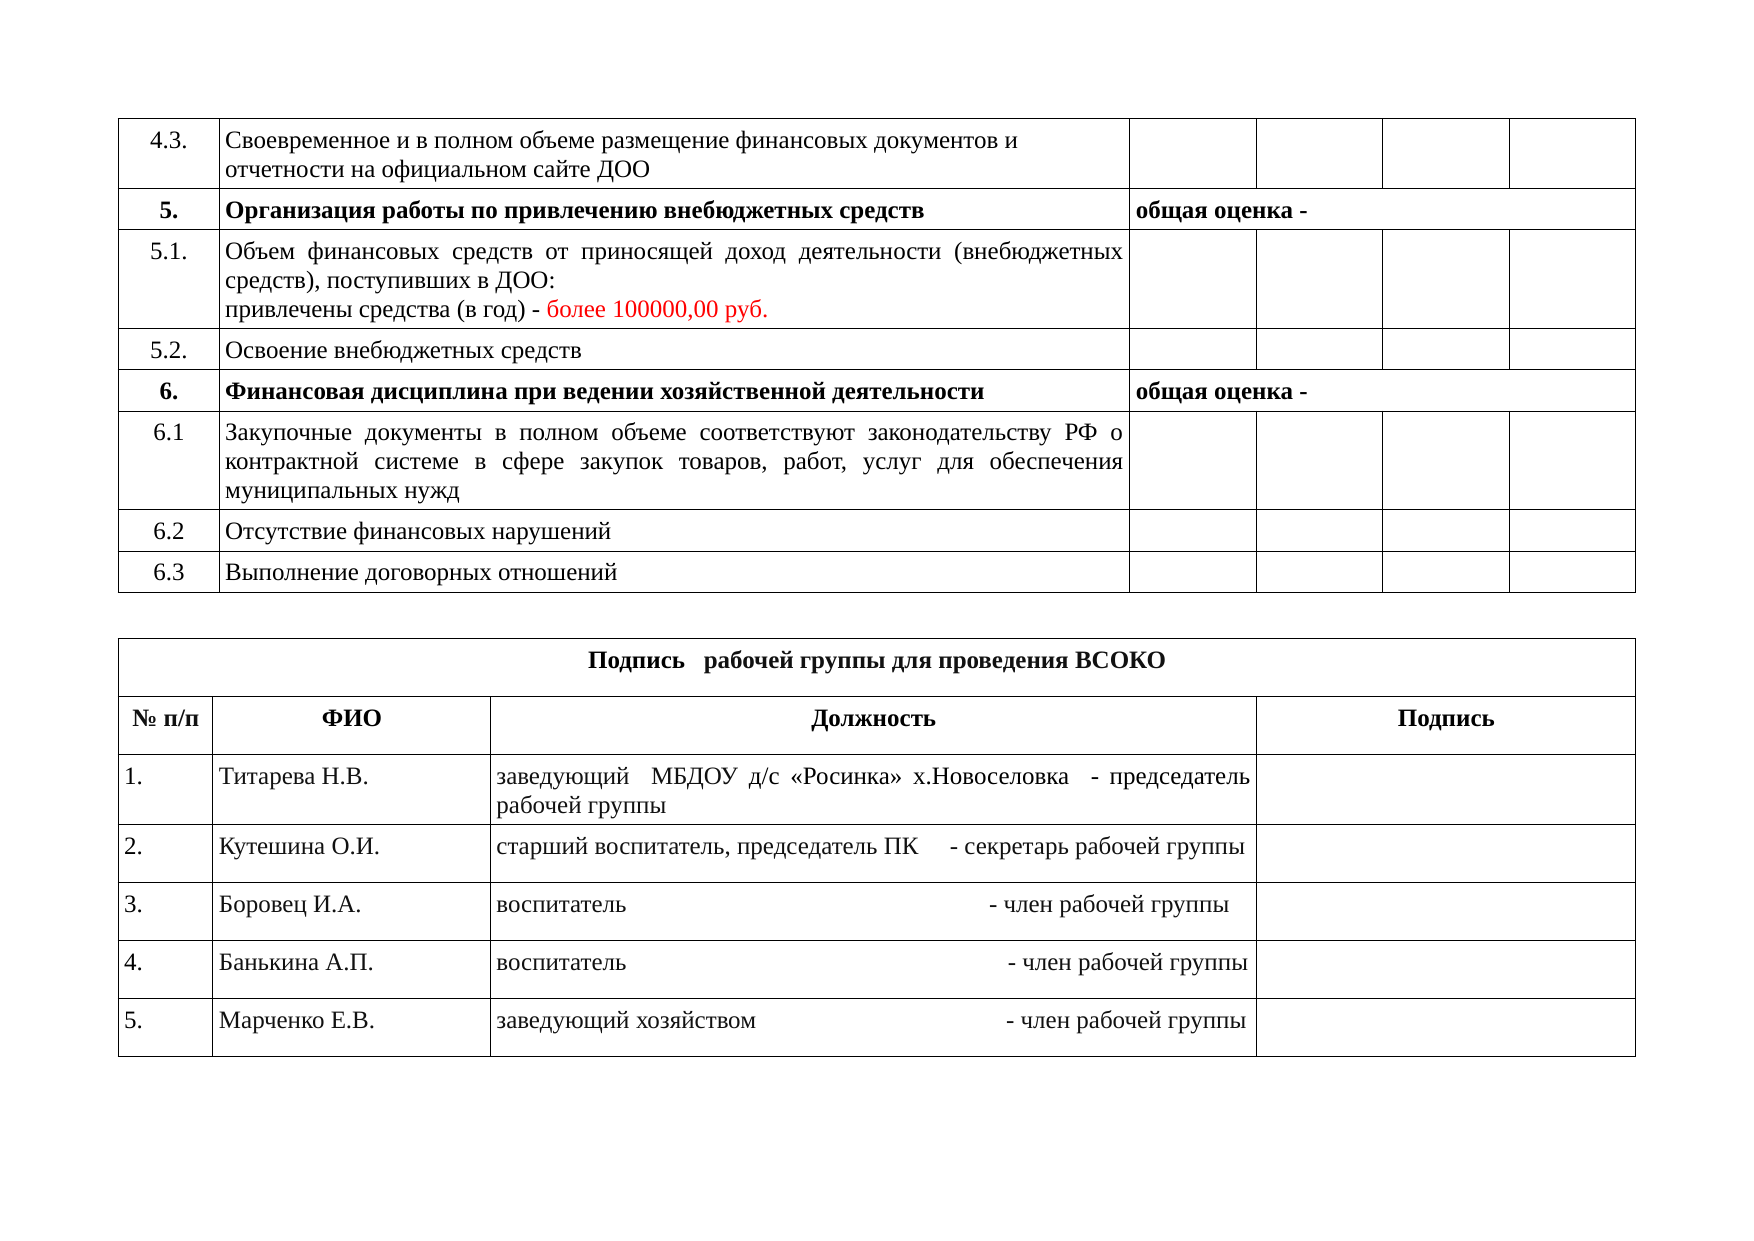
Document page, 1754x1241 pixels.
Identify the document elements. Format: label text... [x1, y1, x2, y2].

table_cell 4. [119, 941, 212, 998]
table_cell [1130, 230, 1256, 328]
table_header Подпись рабочей группы для проведения ВСОКО [119, 639, 1635, 696]
table_cell [1257, 230, 1382, 328]
table_cell Освоение внебюджетных средств [220, 329, 1129, 369]
table_cell 5.1. [119, 230, 219, 328]
table_cell 6.2 [119, 510, 219, 551]
table_cell 1. [119, 755, 212, 824]
table_cell 5. [119, 999, 212, 1056]
table_cell воспитатель - член рабочей группы [491, 941, 1256, 998]
table_cell 6. [119, 370, 219, 411]
table_cell [1383, 412, 1509, 509]
table_cell [1257, 825, 1635, 882]
table_cell Финансовая дисциплина при ведении хозяйственной деятельности [220, 370, 1129, 411]
table_cell 6.3 [119, 552, 219, 592]
table_cell общая оценка - [1130, 189, 1635, 229]
table_cell [1130, 510, 1256, 551]
table_cell [1257, 999, 1635, 1056]
table_cell ФИО [213, 697, 490, 754]
table_cell воспитатель - член рабочей группы [491, 883, 1256, 940]
table_cell [1383, 230, 1509, 328]
table_cell [1383, 552, 1509, 592]
table_cell [1257, 329, 1382, 369]
table_cell [1130, 552, 1256, 592]
table_cell 4.3. [119, 119, 219, 188]
table_cell [1257, 412, 1382, 509]
table_cell заведующий хозяйством - член рабочей группы [491, 999, 1256, 1056]
table_cell [1130, 412, 1256, 509]
table_cell Банькина А.П. [213, 941, 490, 998]
table_cell Должность [491, 697, 1256, 754]
table_cell [1510, 552, 1635, 592]
table_cell 3. [119, 883, 212, 940]
table_cell Организация работы по привлечению внебюджетных средств [220, 189, 1129, 229]
table_cell [1130, 329, 1256, 369]
table_cell [1510, 329, 1635, 369]
table_cell Подпись [1257, 697, 1635, 754]
table_cell старший воспитатель, председатель ПК - секретарь рабочей группы [491, 825, 1256, 882]
table_cell [1257, 755, 1635, 824]
table_cell Своевременное и в полном объеме размещение финансовых документов и отчетности на официальном сайте ДОО [220, 119, 1129, 188]
table_cell Закупочные документы в полном объеме соответствуют законодательству РФ о контрактной системе в сфере закупок товаров, работ, услуг для обеспечения муниципальных нужд [220, 412, 1129, 509]
table_cell 5. [119, 189, 219, 229]
table_cell [1257, 883, 1635, 940]
table_cell заведующий МБДОУ д/с «Росинка» х.Новоселовка - председатель рабочей группы [491, 755, 1256, 824]
table_cell [1383, 329, 1509, 369]
table_cell Марченко Е.В. [213, 999, 490, 1056]
table_cell [1510, 230, 1635, 328]
table_cell Отсутствие финансовых нарушений [220, 510, 1129, 551]
table_cell [1510, 119, 1635, 188]
table_cell 2. [119, 825, 212, 882]
table_cell Титарева Н.В. [213, 755, 490, 824]
table_cell [1383, 119, 1509, 188]
table_cell [1510, 412, 1635, 509]
table_cell [1130, 119, 1256, 188]
table_cell [1257, 119, 1382, 188]
table_cell [1257, 941, 1635, 998]
table_cell общая оценка - [1130, 370, 1635, 411]
table_cell № п/п [119, 697, 212, 754]
table_cell Боровец И.А. [213, 883, 490, 940]
table_cell Кутешина О.И. [213, 825, 490, 882]
table_cell [1257, 510, 1382, 551]
table_cell Объем финансовых средств от приносящей доход деятельности (внебюджетных средств), поступивших в ДОО: привлечены средства (в год) - более 100000,00 руб. [220, 230, 1129, 328]
table_cell [1257, 552, 1382, 592]
table_cell [1510, 510, 1635, 551]
table_cell 5.2. [119, 329, 219, 369]
table_cell Выполнение договорных отношений [220, 552, 1129, 592]
table_cell [1383, 510, 1509, 551]
table_cell 6.1 [119, 412, 219, 509]
